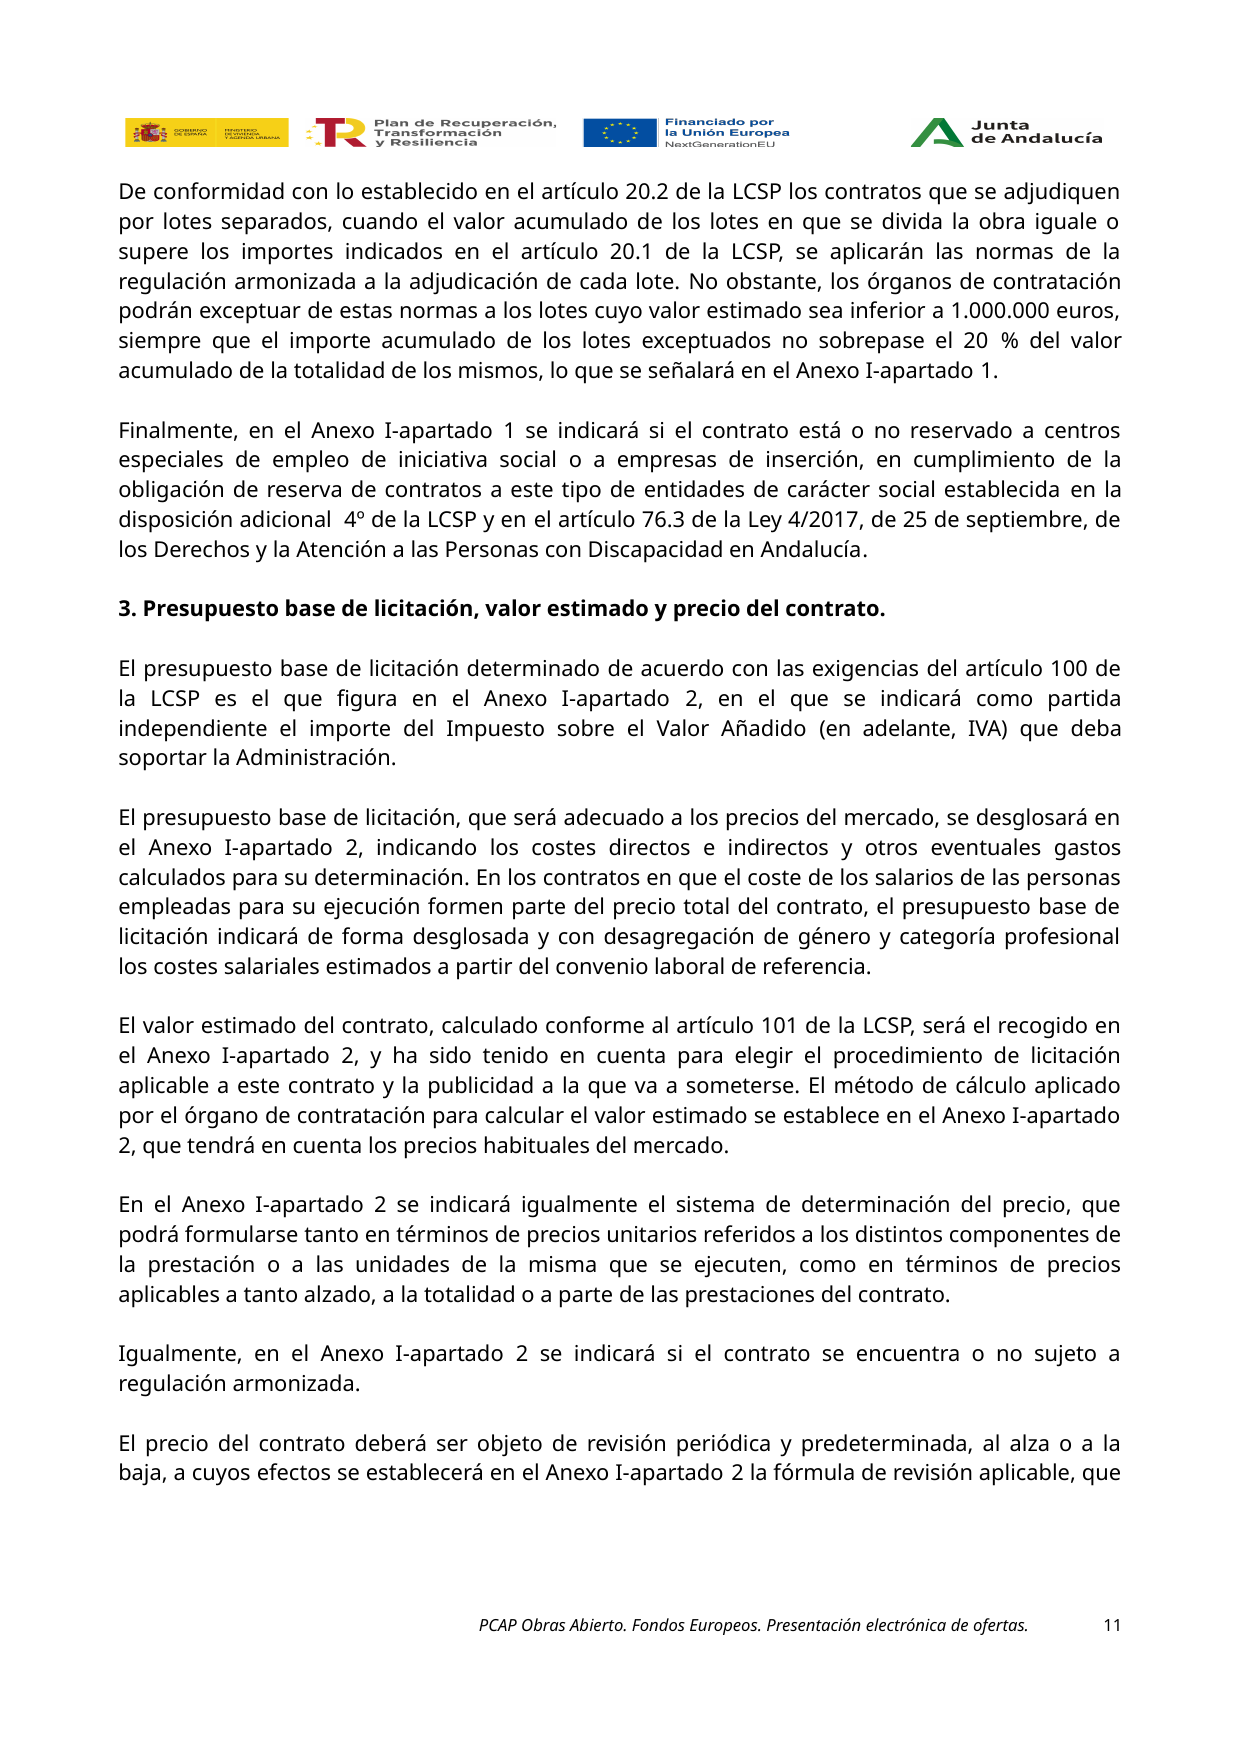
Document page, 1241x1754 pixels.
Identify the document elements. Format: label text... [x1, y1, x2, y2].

text El precio del contrato deberá ser objeto de revisión periódica y predeterminada, al alza o a la baja, a cuyos efectos se establecerá en el Anexo I-apartado 2 la fórmula de revisión aplicable, que [118, 1428, 1122, 1487]
picture [910, 118, 1104, 147]
text De conformidad con lo establecido en el artículo 20.2 de la LCSP los contratos que se adjudiquen por lotes separados, cuando el valor acumulado de los lotes en que se divida la obra iguale o supere los importes indicados en el artículo 20.1 de la LCSP, se aplicarán las normas de la regulación armonizada a la adjudicación de cada lote. No obstante, los órganos de contratación podrán exceptuar de estas normas a los lotes cuyo valor estimado sea inferior a 1.000.000 euros, siempre que el importe acumulado de los lotes exceptuados no sobrepase el 20 % del valor acumulado de la totalidad de los mismos, lo que se señalará en el Anexo I-apartado 1. [118, 176, 1122, 385]
subtitle 3. Presupuesto base de licitación, valor estimado y precio del contrato. [118, 593, 1122, 623]
picture [582, 118, 793, 147]
text En el Anexo I-apartado 2 se indicará igualmente el sistema de determinación del precio, que podrá formularse tanto en términos de precios unitarios referidos a los distintos componentes de la prestación o a las unidades de la misma que se ejecuten, como en términos de precios aplicables a tanto alzado, a la totalidad o a parte de las prestaciones del contrato. [118, 1189, 1122, 1308]
text El presupuesto base de licitación, que será adecuado a los precios del mercado, se desglosará en el Anexo I-apartado 2, indicando los costes directos e indirectos y otros eventuales gastos calculados para su determinación. En los contratos en que el coste de los salarios de las personas empleadas para su ejecución formen parte del precio total del contrato, el presupuesto base de licitación indicará de forma desglosada y con desagregación de género y categoría profesional los costes salariales estimados a partir del convenio laboral de referencia. [118, 802, 1122, 981]
text El valor estimado del contrato, calculado conforme al artículo 101 de la LCSP, será el recogido en el Anexo I-apartado 2, y ha sido tenido en cuenta para elegir el procedimiento de licitación aplicable a este contrato y la publicidad a la que va a someterse. El método de cálculo aplicado por el órgano de contratación para calcular el valor estimado se establece en el Anexo I-apartado 2, que tendrá en cuenta los precios habituales del mercado. [118, 1011, 1122, 1159]
text Igualmente, en el Anexo I-apartado 2 se indicará si el contrato se encuentra o no sujeto a regulación armonizada. [118, 1338, 1122, 1398]
text Finalmente, en el Anexo I-apartado 1 se indicará si el contrato está o no reservado a centros especiales de empleo de iniciativa social o a empresas de inserción, en cumplimiento de la obligación de reserva de contratos a este tipo de entidades de carácter social establecida en la disposición adicional 4º de la LCSP y en el artículo 76.3 de la Ley 4/2017, de 25 de septiembre, de los Derechos y la Atención a las Personas con Discapacidad en Andalucía. [118, 415, 1122, 564]
text El presupuesto base de licitación determinado de acuerdo con las exigencias del artículo 100 de la LCSP es el que figura en el Anexo I-apartado 2, en el que se indicará como partida independiente el importe del Impuesto sobre el Valor Añadido (en adelante, IVA) que deba soportar la Administración. [118, 653, 1122, 772]
picture [305, 118, 557, 147]
picture [125, 118, 289, 147]
